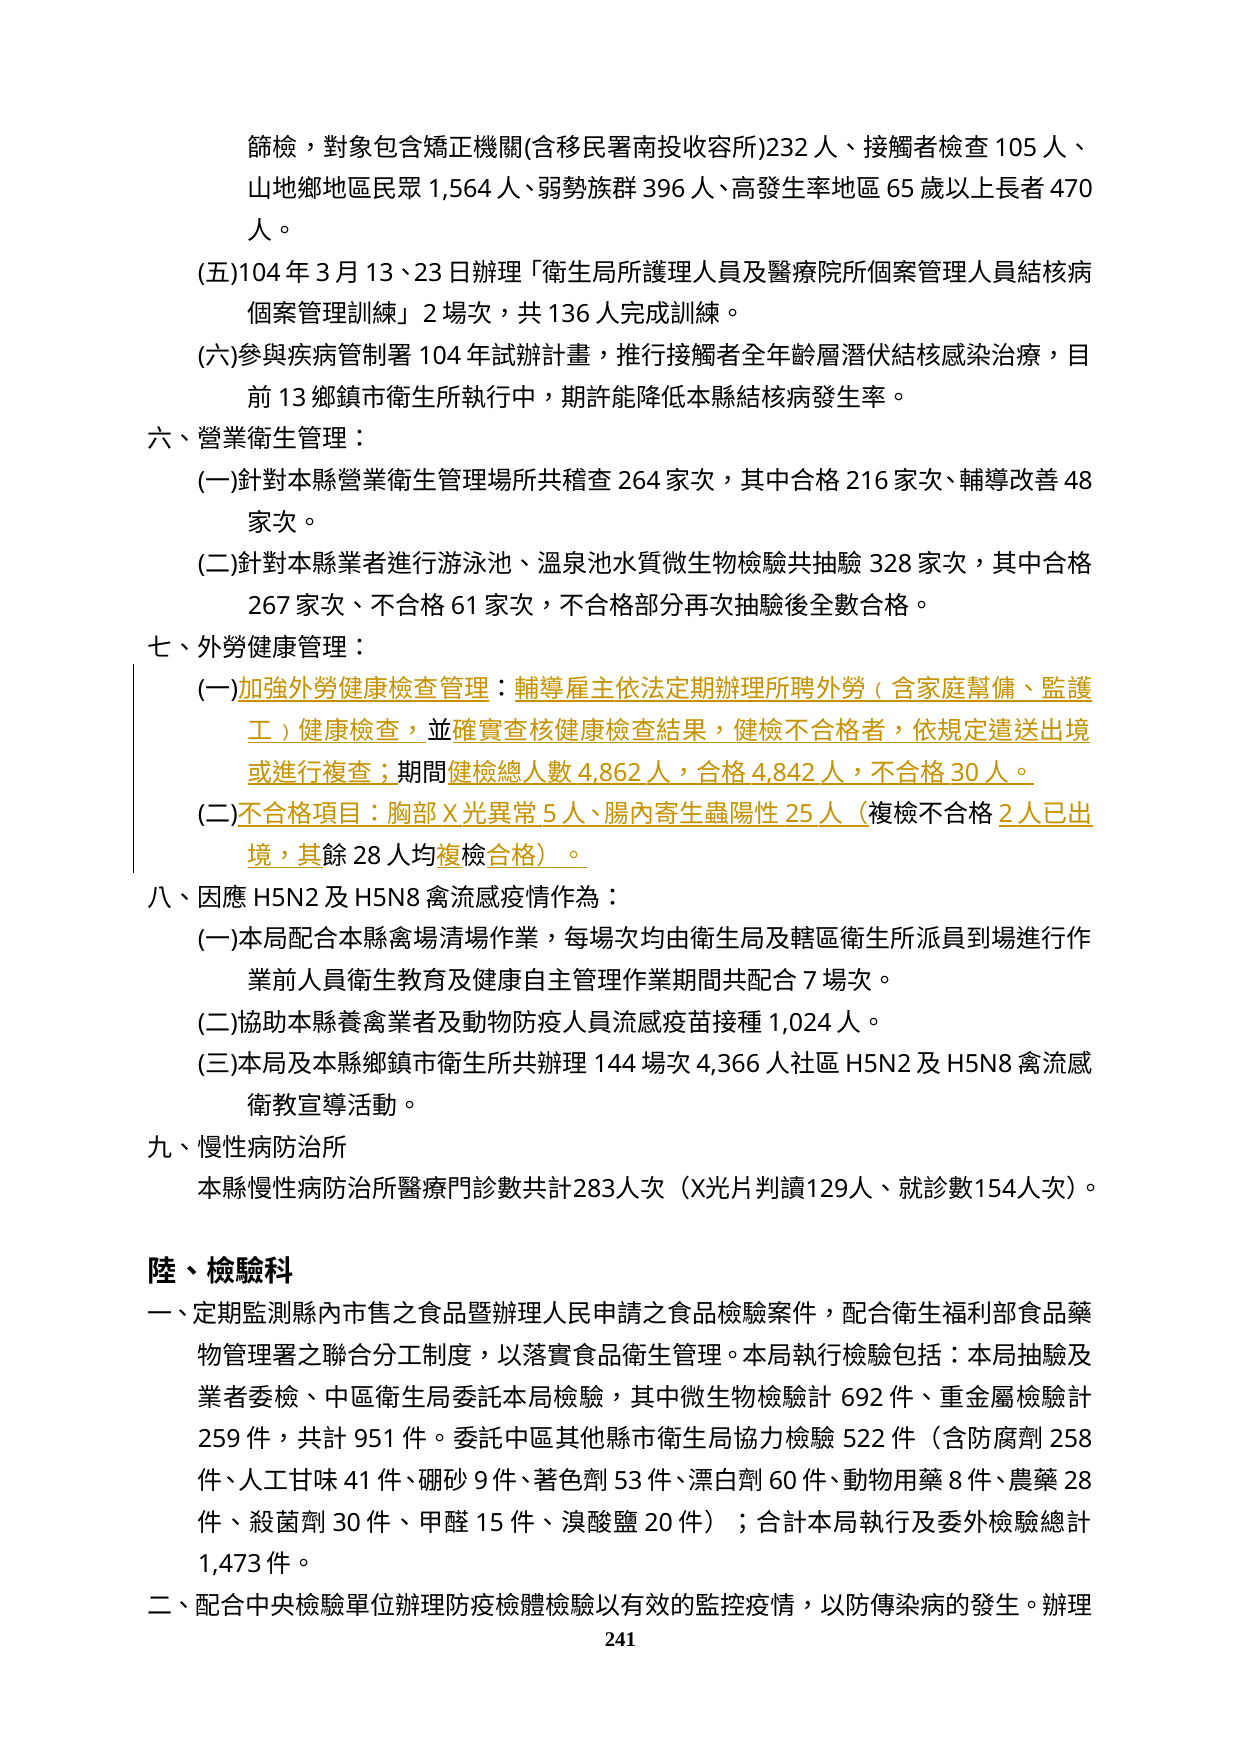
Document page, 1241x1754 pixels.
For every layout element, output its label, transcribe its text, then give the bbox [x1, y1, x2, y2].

text (二)協助本縣養禽業者及動物防疫人員流感疫苗接種1,024人。 [198, 998, 1092, 1039]
text (二)針對本縣業者進行游泳池、溫泉池水質微生物檢驗共抽驗328家次，其中合格267家次、不合格61家次，不合格部分再次抽驗後全數合格。 [198, 539, 1092, 623]
text 篩檢，對象包含矯正機關(含移民署南投收容所)232人、接觸者檢查105人、山地鄉地區民眾1,564人、弱勢族群396人、高發生率地區65歲以上長者470人。 [198, 123, 1092, 248]
text 六、營業衛生管理： [148, 414, 1092, 456]
text 陸、檢驗科 [148, 1248, 1092, 1289]
text 九、慢性病防治所 [148, 1123, 1092, 1164]
text 本縣慢性病防治所醫療門診數共計283人次（X光片判讀129人、就診數154人次）。 [148, 1164, 1092, 1206]
text (六)參與疾病管制署104年試辦計畫，推行接觸者全年齡層潛伏結核感染治療，目前13鄉鎮市衛生所執行中，期許能降低本縣結核病發生率。 [198, 331, 1092, 414]
text 八、因應H5N2及H5N8禽流感疫情作為： [148, 873, 1092, 914]
text (三)本局及本縣鄉鎮市衛生所共辦理144場次4,366人社區H5N2及H5N8禽流感衛教宣導活動。 [198, 1039, 1092, 1123]
text (五)104年3月13、23日辦理「衛生局所護理人員及醫療院所個案管理人員結核病個案管理訓練」2場次，共136人完成訓練。 [198, 248, 1092, 331]
text (一)加強外勞健康檢查管理：輔導雇主依法定期辦理所聘外勞﹙含家庭幫傭、監護工﹚健康檢查，並確實查核健康檢查結果，健檢不合格者，依規定遣送出境或進行複查；期間健檢總人數4,862人，合格4,842人，不合格30人。 [198, 664, 1092, 789]
text (二)不合格項目：胸部X光異常5人、腸內寄生蟲陽性25人（複檢不合格2人已出境，其餘28人均複檢合格）。 [198, 789, 1092, 873]
text 一、定期監測縣內市售之食品暨辦理人民申請之食品檢驗案件，配合衛生福利部食品藥物管理署之聯合分工制度，以落實食品衛生管理。本局執行檢驗包括：本局抽驗及業者委檢、中區衛生局委託本局檢驗，其中微生物檢驗計692件、重金屬檢驗計259件，共計951件。委託中區其他縣市衛生局協力檢驗522件（含防腐劑258件、人工甘味41件、硼砂9件、著色劑53件、漂白劑60件、動物用藥8件、農藥28件、殺菌劑30件、甲醛15件、溴酸鹽20件）；合計本局執行及委外檢驗總計1,473件。 [148, 1289, 1092, 1581]
text (一)本局配合本縣禽場清場作業，每場次均由衛生局及轄區衛生所派員到場進行作業前人員衛生教育及健康自主管理作業期間共配合7場次。 [198, 914, 1092, 998]
text 七、外勞健康管理： [148, 623, 1092, 664]
text (一)針對本縣營業衛生管理場所共稽查264家次，其中合格216家次、輔導改善48家次。 [198, 456, 1092, 539]
text 二、配合中央檢驗單位辦理防疫檢體檢驗以有效的監控疫情，以防傳染病的發生。辦理 [148, 1581, 1092, 1623]
